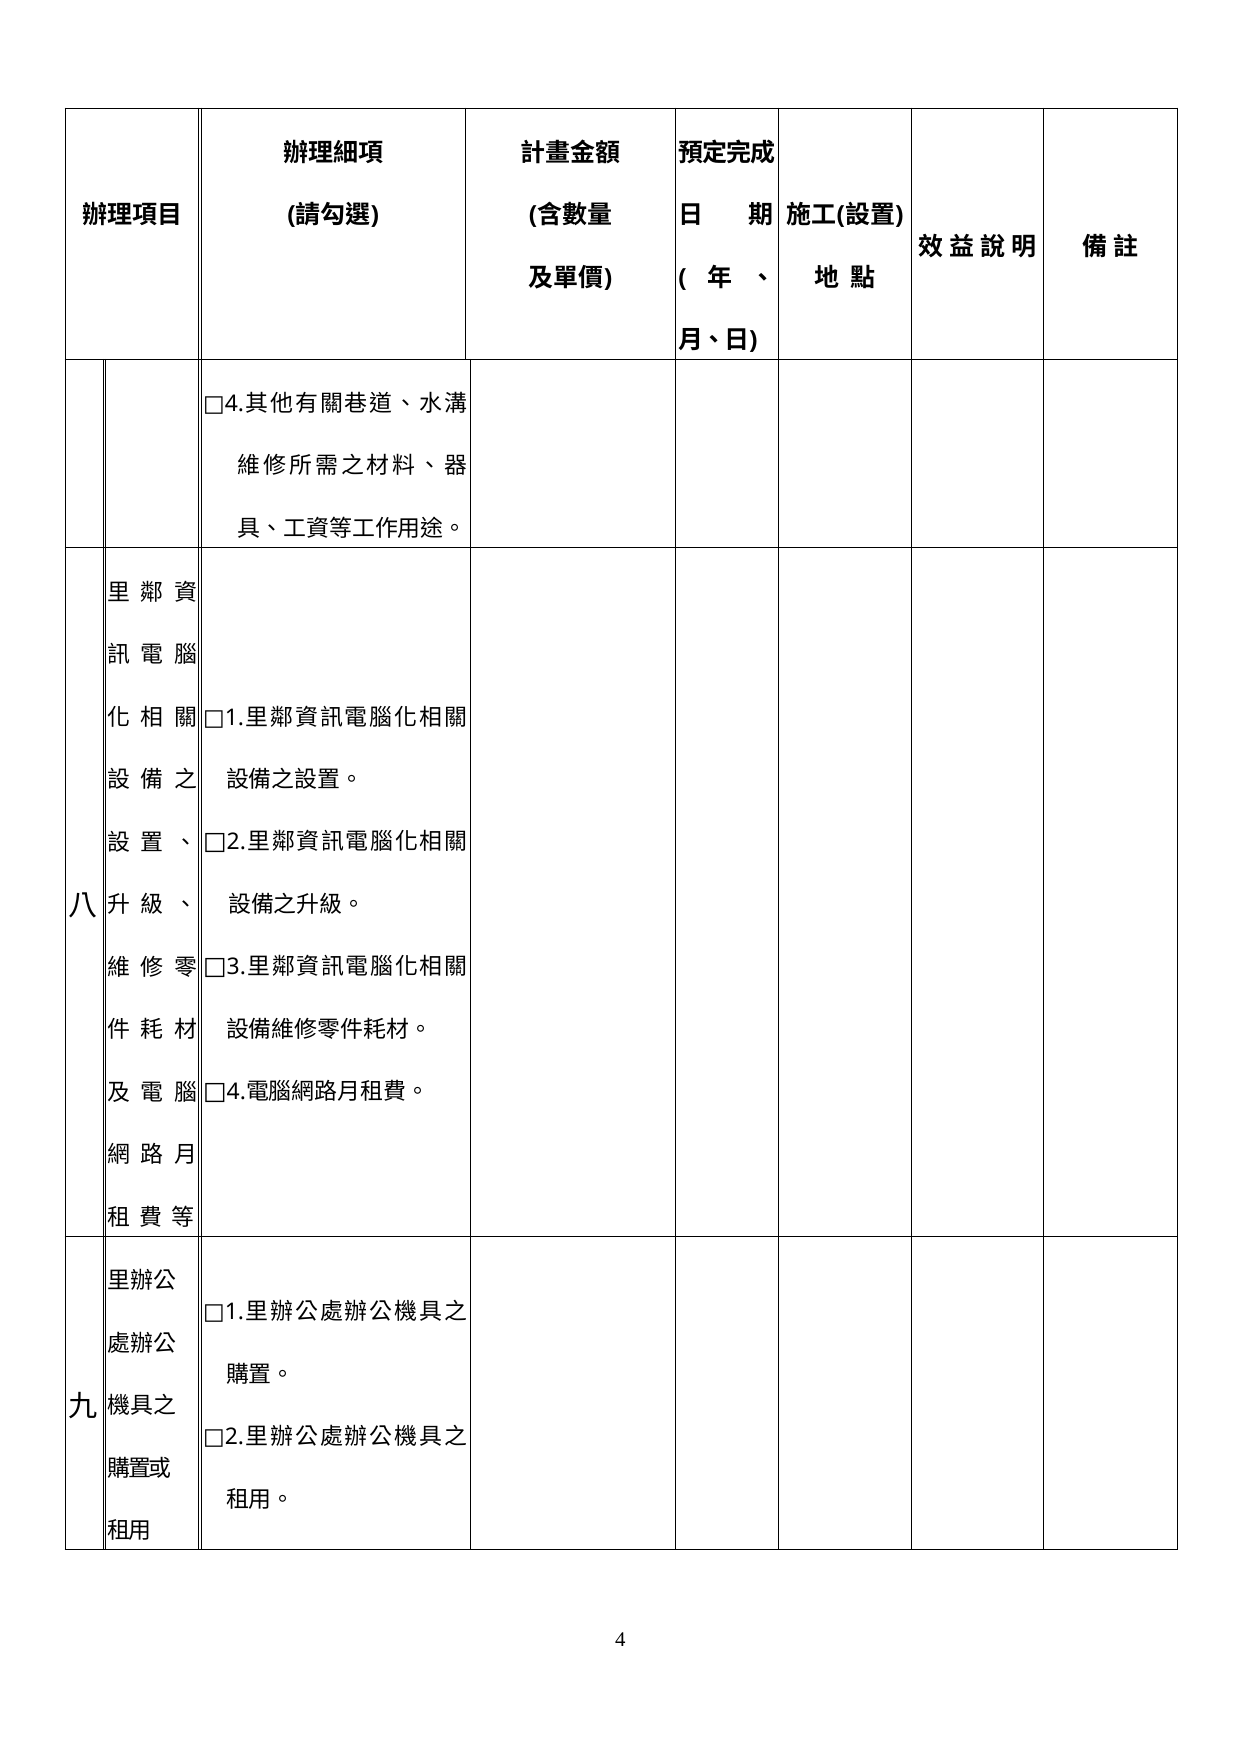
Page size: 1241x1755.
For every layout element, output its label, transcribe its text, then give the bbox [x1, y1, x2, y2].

table_header 效 益 說 明 [912, 109, 1043, 359]
table_cell [676, 360, 778, 547]
table_header 辦理細項 (請勾選) [202, 109, 465, 359]
table_cell [912, 548, 1043, 1236]
table_header 預定完成日期(年、月、日) [676, 109, 778, 359]
table_header 施工(設置) 地 點 [779, 109, 911, 359]
table_cell [676, 548, 778, 1236]
table_cell □4.其他有關巷道、水溝維修所需之材料、器具、工資等工作用途。 [202, 360, 470, 547]
table_header 計畫金額 (含數量 及單價) [466, 109, 675, 359]
table_cell [779, 548, 911, 1236]
table_cell 九 [66, 1237, 103, 1549]
table_cell [912, 1237, 1043, 1549]
table_cell [912, 360, 1043, 547]
table_cell [66, 360, 103, 547]
table_cell □1.里辦公處辦公機具之 購置。 □2.里辦公處辦公機具之租用。 [202, 1237, 470, 1549]
table_cell [106, 360, 198, 547]
table_cell 里鄰資訊電腦化相關設備之設置、升級、維修零件耗材及電腦網路月租費等 [106, 548, 198, 1236]
table_cell [1044, 1237, 1177, 1549]
table_cell [1044, 360, 1177, 547]
table_cell [779, 360, 911, 547]
table_cell [471, 360, 675, 547]
table_cell [471, 1237, 675, 1549]
table_cell [779, 1237, 911, 1549]
table_cell □1.里鄰資訊電腦化相關設備之設置。 □2.里鄰資訊電腦化相關設備之升級。 □3.里鄰資訊電腦化相關設備維修零件耗材。 □4.電腦網路月租費。 [202, 548, 470, 1236]
table_header 辦理項目 [66, 109, 198, 359]
table_cell 八 [66, 548, 103, 1236]
table_cell [471, 548, 675, 1236]
table_cell 里辦公處辦公機具之 購置或 租用 [106, 1237, 198, 1549]
table_header 備 註 [1044, 109, 1177, 359]
table_cell [676, 1237, 778, 1549]
table_cell [1044, 548, 1177, 1236]
